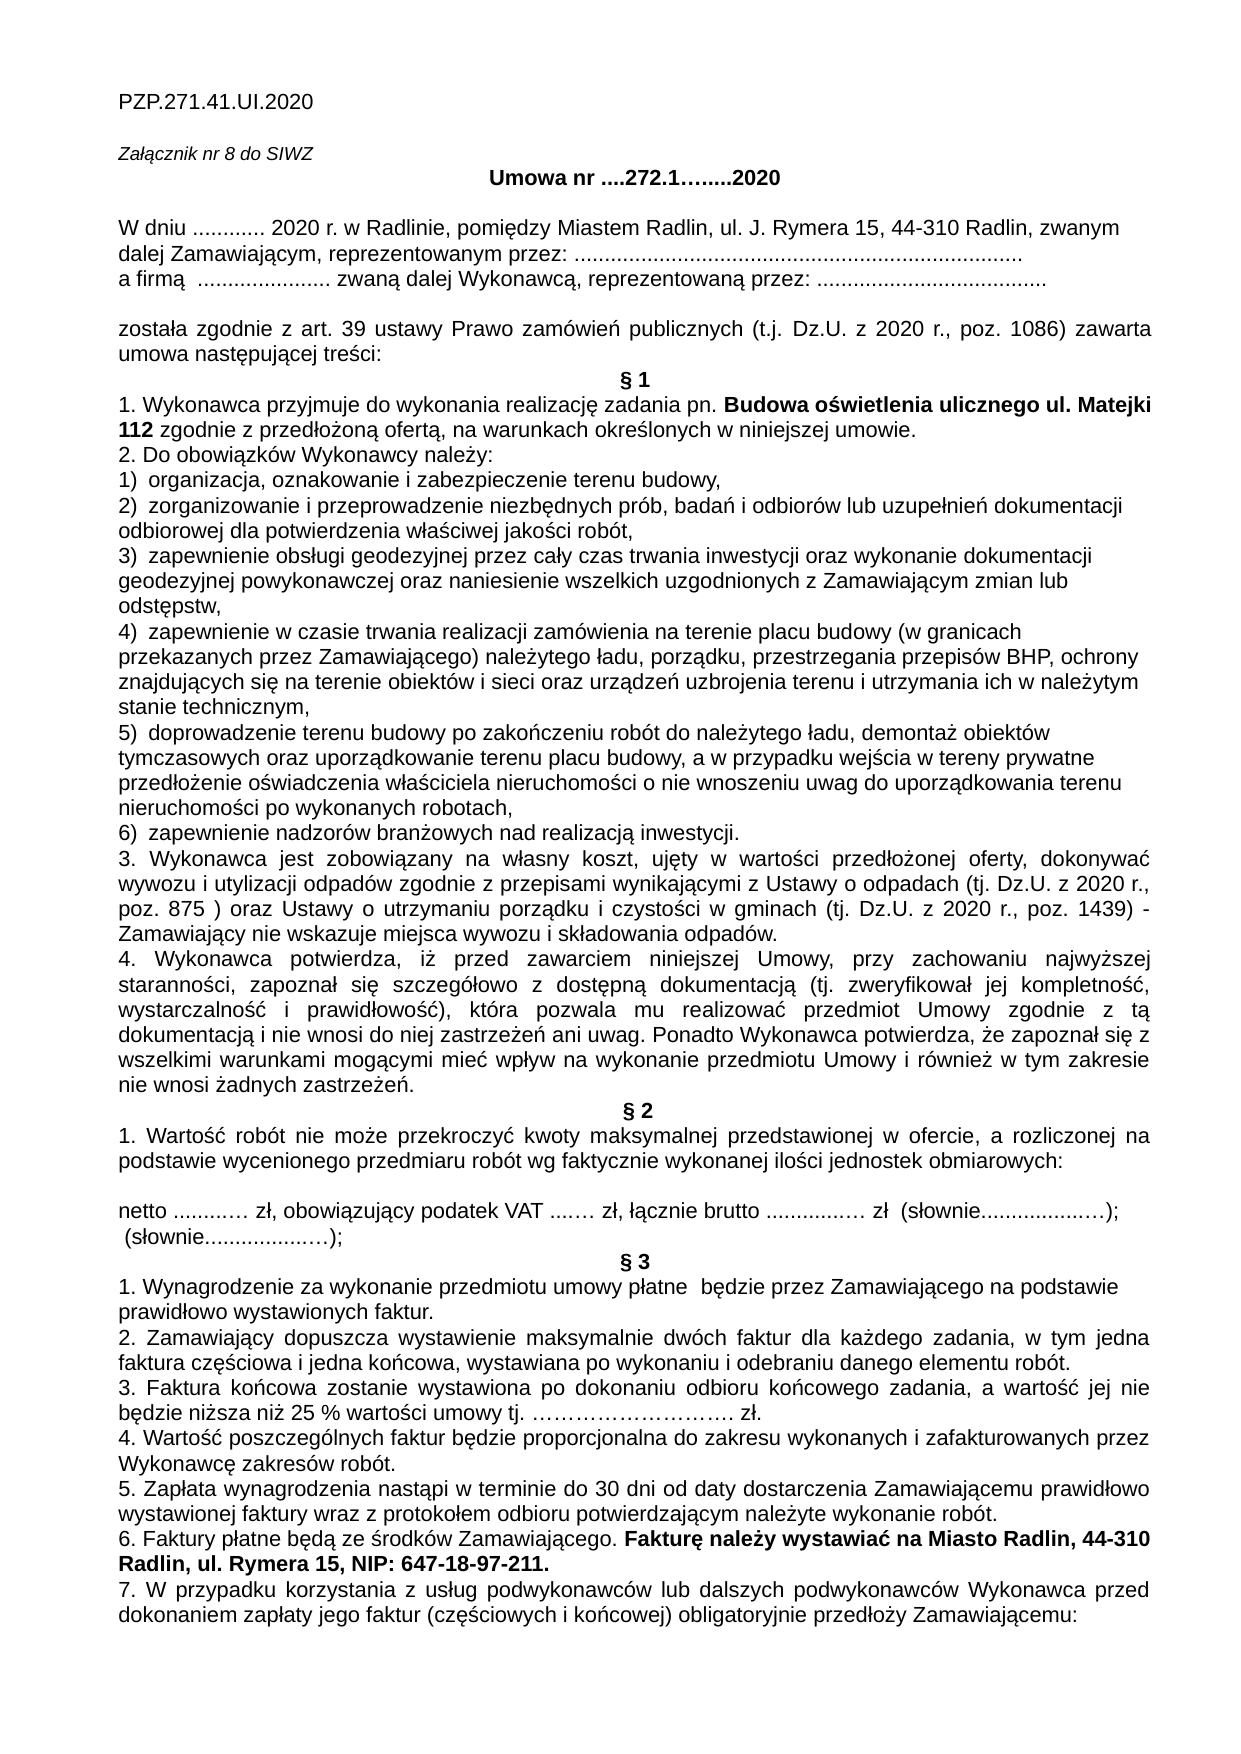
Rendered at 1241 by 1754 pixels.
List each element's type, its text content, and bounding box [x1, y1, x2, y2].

text 1. Wynagrodzenie za wykonanie przedmiotu umowy płatne będzie przez Zamawiającego na podstawie prawidłowo wystawionych faktur. [118, 1274, 1152, 1324]
list organizacja, oznakowanie i zabezpieczenie terenu budowy, [118, 467, 1152, 492]
text Załącznik nr 8 do SIWZ [118, 143, 1152, 165]
text 4. Wykonawca potwierdza, iż przed zawarciem niniejszej Umowy, przy zachowaniu najwyższej staranności, zapoznał się szczegółowo z dostępną dokumentacją (tj. zweryfikował jej kompletność, wystarczalność i prawidłowość), która pozwala mu realizować przedmiot Umowy zgodnie z tą dokumentacją i nie wnosi do niej zastrzeżeń ani uwag. Ponadto Wykonawca potwierdza, że zapoznał się z wszelkimi warunkami mogącymi mieć wpływ na wykonanie przedmiotu Umowy i również w tym zakresie nie wnosi żadnych zastrzeżeń. [118, 946, 1152, 1097]
text § 2 [118, 1097, 1152, 1123]
list zorganizowanie i przeprowadzenie niezbędnych prób, badań i odbiorów lub uzupełnień dokumentacji odbiorowej dla potwierdzenia właściwej jakości robót, [118, 492, 1152, 543]
list 2. Do obowiązków Wykonawcy należy: [118, 442, 1152, 467]
text 2. Zamawiający dopuszcza wystawienie maksymalnie dwóch faktur dla każdego zadania, w tym jedna faktura częściowa i jedna końcowa, wystawiana po wykonaniu i odebraniu danego elementu robót. [118, 1324, 1152, 1375]
list zapewnienie obsługi geodezyjnej przez cały czas trwania inwestycji oraz wykonanie dokumentacji geodezyjnej powykonawczej oraz naniesienie wszelkich uzgodnionych z Zamawiającym zmian lub odstępstw, [118, 543, 1152, 618]
list zapewnienie nadzorów branżowych nad realizacją inwestycji. [118, 820, 1152, 845]
text 5. Zapłata wynagrodzenia nastąpi w terminie do 30 dni od daty dostarczenia Zamawiającemu prawidłowo wystawionej faktury wraz z protokołem odbioru potwierdzającym należyte wykonanie robót. [118, 1476, 1152, 1526]
text § 3 [118, 1249, 1152, 1274]
list zapewnienie w czasie trwania realizacji zamówienia na terenie placu budowy (w granicach przekazanych przez Zamawiającego) należytego ładu, porządku, przestrzegania przepisów BHP, ochrony znajdujących się na terenie obiektów i sieci oraz urządzeń uzbrojenia terenu i utrzymania ich w należytym stanie technicznym, [118, 618, 1152, 719]
text 3. Wykonawca jest zobowiązany na własny koszt, ujęty w wartości przedłożonej oferty, dokonywać wywozu i utylizacji odpadów zgodnie z przepisami wynikającymi z Ustawy o odpadach (tj. Dz.U. z 2020 r., poz. 875 ) oraz Ustawy o utrzymaniu porządku i czystości w gminach (tj. Dz.U. z 2020 r., poz. 1439) - Zamawiający nie wskazuje miejsca wywozu i składowania odpadów. [118, 845, 1152, 946]
text 4. Wartość poszczególnych faktur będzie proporcjonalna do zakresu wykonanych i zafakturowanych przez Wykonawcę zakresów robót. [118, 1425, 1152, 1476]
text 1. Wykonawca przyjmuje do wykonania realizację zadania pn. Budowa oświetlenia ulicznego ul. Matejki 112 zgodnie z przedłożoną ofertą, na warunkach określonych w niniejszej umowie. [118, 392, 1152, 442]
text 3. Faktura końcowa zostanie wystawiona po dokonaniu odbioru końcowego zadania, a wartość jej nie będzie niższa niż 25 % wartości umowy tj. ………………………. zł. [118, 1375, 1152, 1425]
text a firmą ...................... zwaną dalej Wykonawcą, reprezentowaną przez: ...................................... [118, 266, 1152, 291]
text § 1 [118, 366, 1152, 392]
text Umowa nr ....272.1….....2020 [118, 165, 1152, 190]
text netto .........… zł, obowiązujący podatek VAT ....… zł, łącznie brutto .............… zł (słownie.................…); [118, 1198, 1152, 1223]
text 6. Faktury płatne będą ze środków Zamawiającego. Fakturę należy wystawiać na Miasto Radlin, 44-310 Radlin, ul. Rymera 15, NIP: 647-18-97-211. [118, 1526, 1152, 1576]
text W dniu ............ 2020 r. w Radlinie, pomiędzy Miastem Radlin, ul. J. Rymera 15, 44-310 Radlin, zwanym dalej Zamawiającym, reprezentowanym przez: .......................................................................... [118, 215, 1152, 266]
text 7. W przypadku korzystania z usług podwykonawców lub dalszych podwykonawców Wykonawca przed dokonaniem zapłaty jego faktur (częściowych i końcowej) obligatoryjnie przedłoży Zamawiającemu: [118, 1576, 1152, 1627]
text została zgodnie z art. 39 ustawy Prawo zamówień publicznych (t.j. Dz.U. z 2020 r., poz. 1086) zawarta umowa następującej treści: [118, 316, 1152, 366]
text 1. Wartość robót nie może przekroczyć kwoty maksymalnej przedstawionej w ofercie, a rozliczonej na podstawie wycenionego przedmiaru robót wg faktycznie wykonanej ilości jednostek obmiarowych: [118, 1123, 1152, 1173]
text (słownie.................…); [118, 1223, 1152, 1249]
list doprowadzenie terenu budowy po zakończeniu robót do należytego ładu, demontaż obiektów tymczasowych oraz uporządkowanie terenu placu budowy, a w przypadku wejścia w tereny prywatne przedłożenie oświadczenia właściciela nieruchomości o nie wnoszeniu uwag do uporządkowania terenu nieruchomości po wykonanych robotach, [118, 719, 1152, 820]
